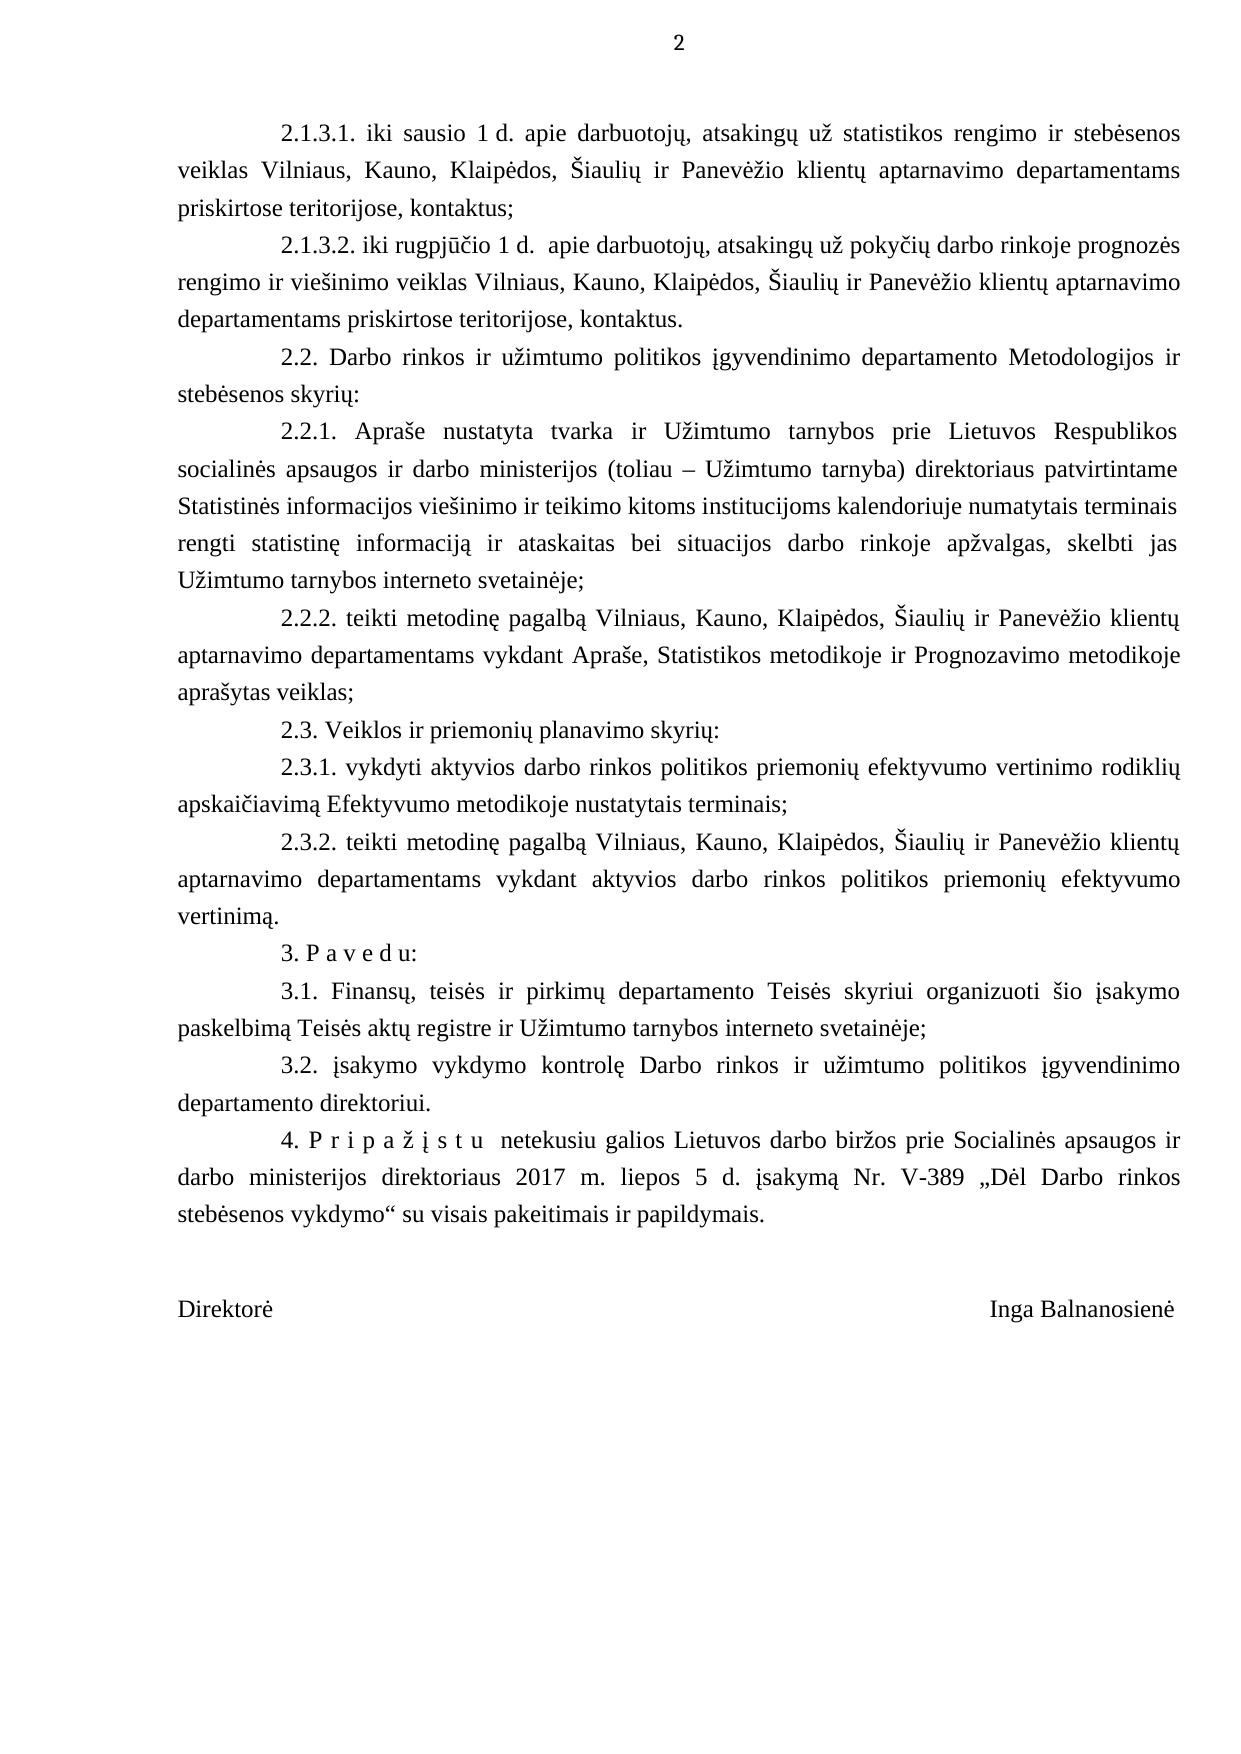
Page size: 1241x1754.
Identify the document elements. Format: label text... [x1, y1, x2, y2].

text 4. Pripažįstu netekusiu galios Lietuvos darbo biržos prie Socialinės apsaugos ir darbo ministerijos direktoriaus 2017 m. liepos 5 d. įsakymą Nr. V-389 „Dėl Darbo rinkos stebėsenos vykdymo“ su visais pakeitimais ir papildymais. [177, 1125, 1181, 1228]
text 2.2.1. Apraše nustatyta tvarka ir Užimtumo tarnybos prie Lietuvos Respublikos socialinės apsaugos ir darbo ministerijos (toliau – Užimtumo tarnyba) direktoriaus patvirtintame Statistinės informacijos viešinimo ir teikimo kitoms institucijoms kalendoriuje numatytais terminais rengti statistinę informaciją ir ataskaitas bei situacijos darbo rinkoje apžvalgas, skelbti jas Užimtumo tarnybos interneto svetainėje; [177, 416, 1178, 594]
text 2.3.2. teikti metodinę pagalbą Vilniaus, Kauno, Klaipėdos, Šiaulių ir Panevėžio klientų aptarnavimo departamentams vykdant aktyvios darbo rinkos politikos priemonių efektyvumo vertinimą. [177, 827, 1181, 930]
text 3.2. įsakymo vykdymo kontrolę Darbo rinkos ir užimtumo politikos įgyvendinimo departamento direktoriui. [177, 1050, 1181, 1116]
text 2.1.3.2. iki rugpjūčio 1 d. apie darbuotojų, atsakingų už pokyčių darbo rinkoje prognozės rengimo ir viešinimo veiklas Vilniaus, Kauno, Klaipėdos, Šiaulių ir Panevėžio klientų aptarnavimo departamentams priskirtose teritorijose, kontaktus. [177, 230, 1181, 333]
text 2.1.3.1. iki sausio 1 d. apie darbuotojų, atsakingų už statistikos rengimo ir stebėsenos veiklas Vilniaus, Kauno, Klaipėdos, Šiaulių ir Panevėžio klientų aptarnavimo departamentams priskirtose teritorijose, kontaktus; [177, 118, 1181, 221]
text Direktorė Inga Balnanosienė [177, 1294, 1181, 1323]
text 2.3.1. vykdyti aktyvios darbo rinkos politikos priemonių efektyvumo vertinimo rodiklių apskaičiavimą Efektyvumo metodikoje nustatytais terminais; [177, 752, 1181, 818]
text 2.2.2. teikti metodinę pagalbą Vilniaus, Kauno, Klaipėdos, Šiaulių ir Panevėžio klientų aptarnavimo departamentams vykdant Apraše, Statistikos metodikoje ir Prognozavimo metodikoje aprašytas veiklas; [177, 603, 1181, 706]
text 3.1. Finansų, teisės ir pirkimų departamento Teisės skyriui organizuoti šio įsakymo paskelbimą Teisės aktų registre ir Užimtumo tarnybos interneto svetainėje; [177, 976, 1181, 1042]
text 2.3. Veiklos ir priemonių planavimo skyrių: [177, 715, 1181, 743]
text 2.2. Darbo rinkos ir užimtumo politikos įgyvendinimo departamento Metodologijos ir stebėsenos skyrių: [177, 342, 1181, 408]
text 3. P a v e d u: [177, 938, 1181, 967]
